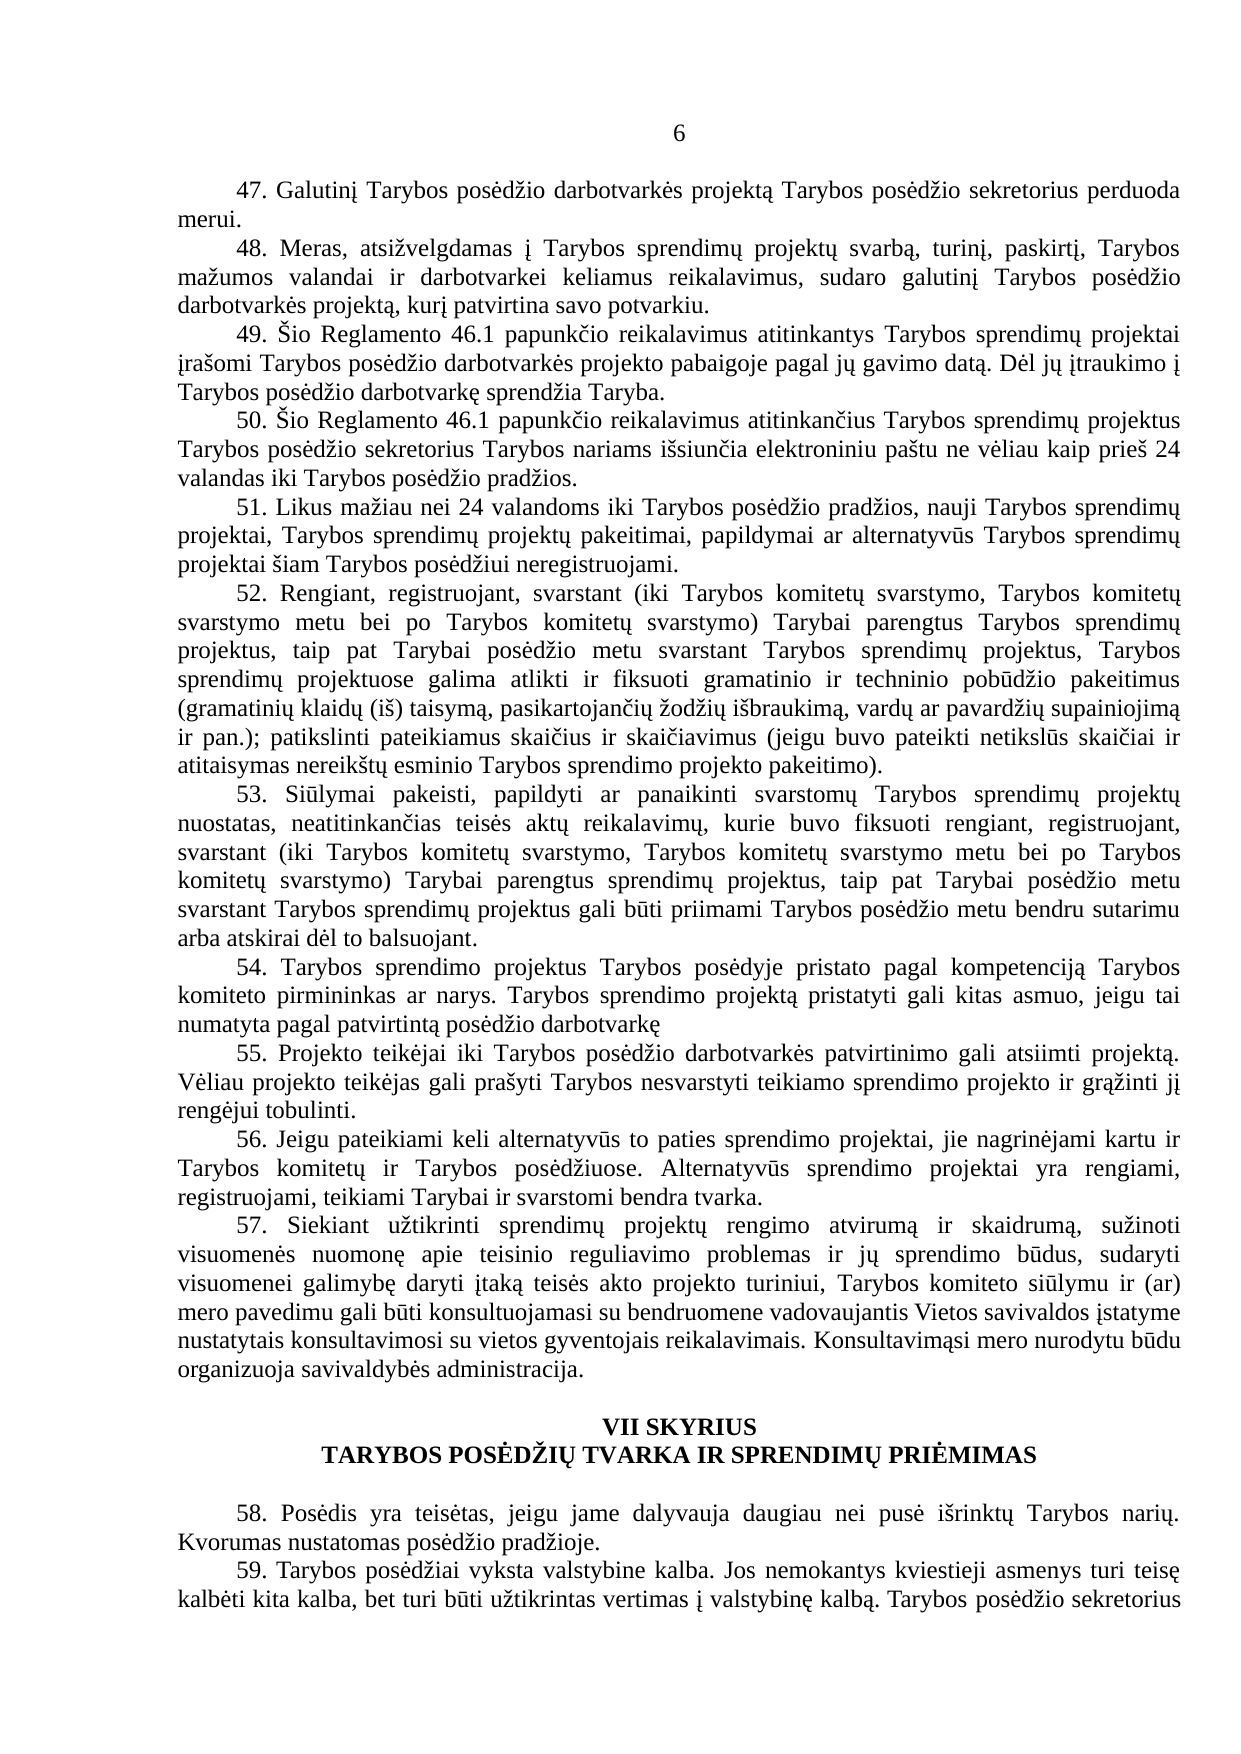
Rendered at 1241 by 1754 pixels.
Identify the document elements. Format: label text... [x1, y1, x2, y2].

text 53. Siūlymai pakeisti, papildyti ar panaikinti svarstomų Tarybos sprendimų projektų nuostatas, neatitinkančias teisės aktų reikalavimų, kurie buvo fiksuoti rengiant, registruojant, svarstant (iki Tarybos komitetų svarstymo, Tarybos komitetų svarstymo metu bei po Tarybos komitetų svarstymo) Tarybai parengtus sprendimų projektus, taip pat Tarybai posėdžio metu svarstant Tarybos sprendimų projektus gali būti priimami Tarybos posėdžio metu bendru sutarimu arba atskirai dėl to balsuojant. [177, 779, 1181, 952]
text 57. Siekiant užtikrinti sprendimų projektų rengimo atvirumą ir skaidrumą, sužinoti visuomenės nuomonę apie teisinio reguliavimo problemas ir jų sprendimo būdus, sudaryti visuomenei galimybę daryti įtaką teisės akto projekto turiniui, Tarybos komiteto siūlymu ir (ar) mero pavedimu gali būti konsultuojamasi su bendruomene vadovaujantis Vietos savivaldos įstatyme nustatytais konsultavimosi su vietos gyventojais reikalavimais. Konsultavimąsi mero nurodytu būdu organizuoja savivaldybės administracija. [177, 1211, 1181, 1383]
text 49. Šio Reglamento 46.1 papunkčio reikalavimus atitinkantys Tarybos sprendimų projektai įrašomi Tarybos posėdžio darbotvarkės projekto pabaigoje pagal jų gavimo datą. Dėl jų įtraukimo į Tarybos posėdžio darbotvarkę sprendžia Taryba. [177, 319, 1181, 406]
text 51. Likus mažiau nei 24 valandoms iki Tarybos posėdžio pradžios, nauji Tarybos sprendimų projektai, Tarybos sprendimų projektų pakeitimai, papildymai ar alternatyvūs Tarybos sprendimų projektai šiam Tarybos posėdžiui neregistruojami. [177, 492, 1181, 578]
text 47. Galutinį Tarybos posėdžio darbotvarkės projektą Tarybos posėdžio sekretorius perduoda merui. [177, 176, 1181, 233]
text 56. Jeigu pateikiami keli alternatyvūs to paties sprendimo projektai, jie nagrinėjami kartu ir Tarybos komitetų ir Tarybos posėdžiuose. Alternatyvūs sprendimo projektai yra rengiami, registruojami, teikiami Tarybai ir svarstomi bendra tvarka. [177, 1124, 1181, 1211]
text 59. Tarybos posėdžiai vyksta valstybine kalba. Jos nemokantys kviestieji asmenys turi teisę kalbėti kita kalba, bet turi būti užtikrintas vertimas į valstybinę kalbą. Tarybos posėdžio sekretorius [177, 1556, 1181, 1613]
text 54. Tarybos sprendimo projektus Tarybos posėdyje pristato pagal kompetenciją Tarybos komiteto pirmininkas ar narys. Tarybos sprendimo projektą pristatyti gali kitas asmuo, jeigu tai numatyta pagal patvirtintą posėdžio darbotvarkę [177, 952, 1181, 1038]
text 50. Šio Reglamento 46.1 papunkčio reikalavimus atitinkančius Tarybos sprendimų projektus Tarybos posėdžio sekretorius Tarybos nariams išsiunčia elektroniniu paštu ne vėliau kaip prieš 24 valandas iki Tarybos posėdžio pradžios. [177, 406, 1181, 492]
text 55. Projekto teikėjai iki Tarybos posėdžio darbotvarkės patvirtinimo gali atsiimti projektą. Vėliau projekto teikėjas gali prašyti Tarybos nesvarstyti teikiamo sprendimo projekto ir grąžinti jį rengėjui tobulinti. [177, 1038, 1181, 1124]
text VII SKYRIUS [177, 1412, 1181, 1441]
text TARYBOS POSĖDŽIŲ TVARKA IR SPRENDIMŲ PRIĖMIMAS [177, 1441, 1181, 1469]
text 48. Meras, atsižvelgdamas į Tarybos sprendimų projektų svarbą, turinį, paskirtį, Tarybos mažumos valandai ir darbotvarkei keliamus reikalavimus, sudaro galutinį Tarybos posėdžio darbotvarkės projektą, kurį patvirtina savo potvarkiu. [177, 233, 1181, 319]
text 58. Posėdis yra teisėtas, jeigu jame dalyvauja daugiau nei pusė išrinktų Tarybos narių. Kvorumas nustatomas posėdžio pradžioje. [177, 1498, 1181, 1556]
text 52. Rengiant, registruojant, svarstant (iki Tarybos komitetų svarstymo, Tarybos komitetų svarstymo metu bei po Tarybos komitetų svarstymo) Tarybai parengtus Tarybos sprendimų projektus, taip pat Tarybai posėdžio metu svarstant Tarybos sprendimų projektus, Tarybos sprendimų projektuose galima atlikti ir fiksuoti gramatinio ir techninio pobūdžio pakeitimus (gramatinių klaidų (iš) taisymą, pasikartojančių žodžių išbraukimą, vardų ar pavardžių supainiojimą ir pan.); patikslinti pateikiamus skaičius ir skaičiavimus (jeigu buvo pateikti netikslūs skaičiai ir atitaisymas nereikštų esminio Tarybos sprendimo projekto pakeitimo). [177, 578, 1181, 779]
